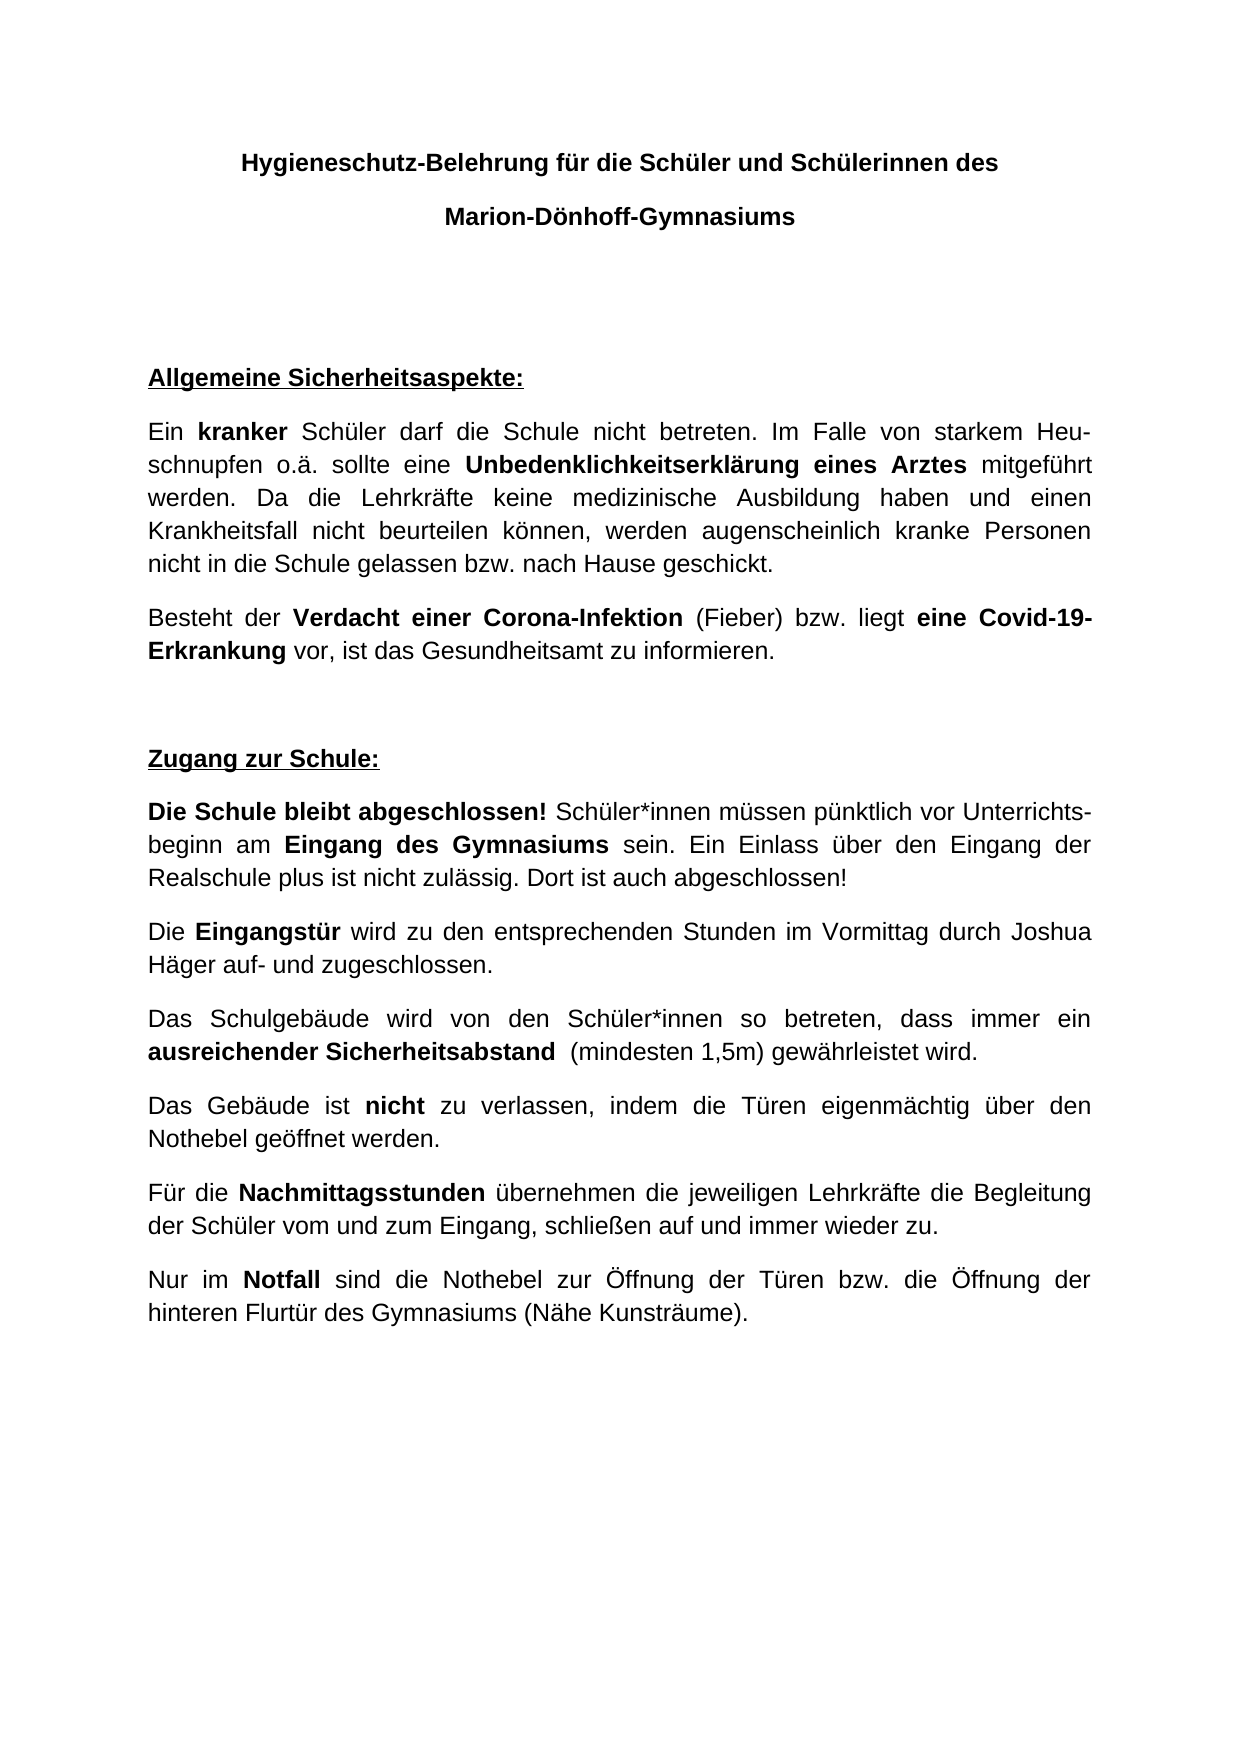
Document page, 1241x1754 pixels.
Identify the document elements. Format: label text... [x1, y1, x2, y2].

text Die Schule bleibt abgeschlossen! Schüler*innen müssen pünktlich vor Unterrichts-beginn am Eingang des Gymnasiums sein. Ein Einlass über den Eingang der Realschule plus ist nicht zulässig. Dort ist auch abgeschlossen! [148, 797, 1093, 892]
text Ein kranker Schüler darf die Schule nicht betreten. Im Falle von starkem Heu-schnupfen o.ä. sollte eine Unbedenklichkeitserklärung eines Arztes mitgeführt werden. Da die Lehrkräfte keine medizinische Ausbildung haben und einen Krankheitsfall nicht beurteilen können, werden augenscheinlich kranke Personen nicht in die Schule gelassen bzw. nach Hause geschickt. [148, 417, 1093, 578]
text Allgemeine Sicherheitsaspekte: [148, 363, 1093, 392]
text Besteht der Verdacht einer Corona-Infektion (Fieber) bzw. liegt eine Covid-19-Erkrankung vor, ist das Gesundheitsamt zu informieren. [148, 603, 1093, 664]
text Für die Nachmittagsstunden übernehmen die jeweiligen Lehrkräfte die Begleitung der Schüler vom und zum Eingang, schließen auf und immer wieder zu. [148, 1178, 1093, 1240]
text Zugang zur Schule: [148, 743, 1093, 772]
text Das Schulgebäude wird von den Schüler*innen so betreten, dass immer ein ausreichender Sicherheitsabstand (mindesten 1,5m) gewährleistet wird. [148, 1004, 1093, 1066]
text Die Eingangstür wird zu den entsprechenden Stunden im Vormittag durch Joshua Häger auf- und zugeschlossen. [148, 917, 1093, 979]
text Marion-Dönhoff-Gymnasiums [148, 201, 1093, 230]
text Nur im Notfall sind die Nothebel zur Öffnung der Türen bzw. die Öffnung der hinteren Flurtür des Gymnasiums (Nähe Kunsträume). [148, 1265, 1093, 1327]
text Das Gebäude ist nicht zu verlassen, indem die Türen eigenmächtig über den Nothebel geöffnet werden. [148, 1091, 1093, 1153]
text Hygieneschutz-Belehrung für die Schüler und Schülerinnen des [148, 148, 1093, 176]
